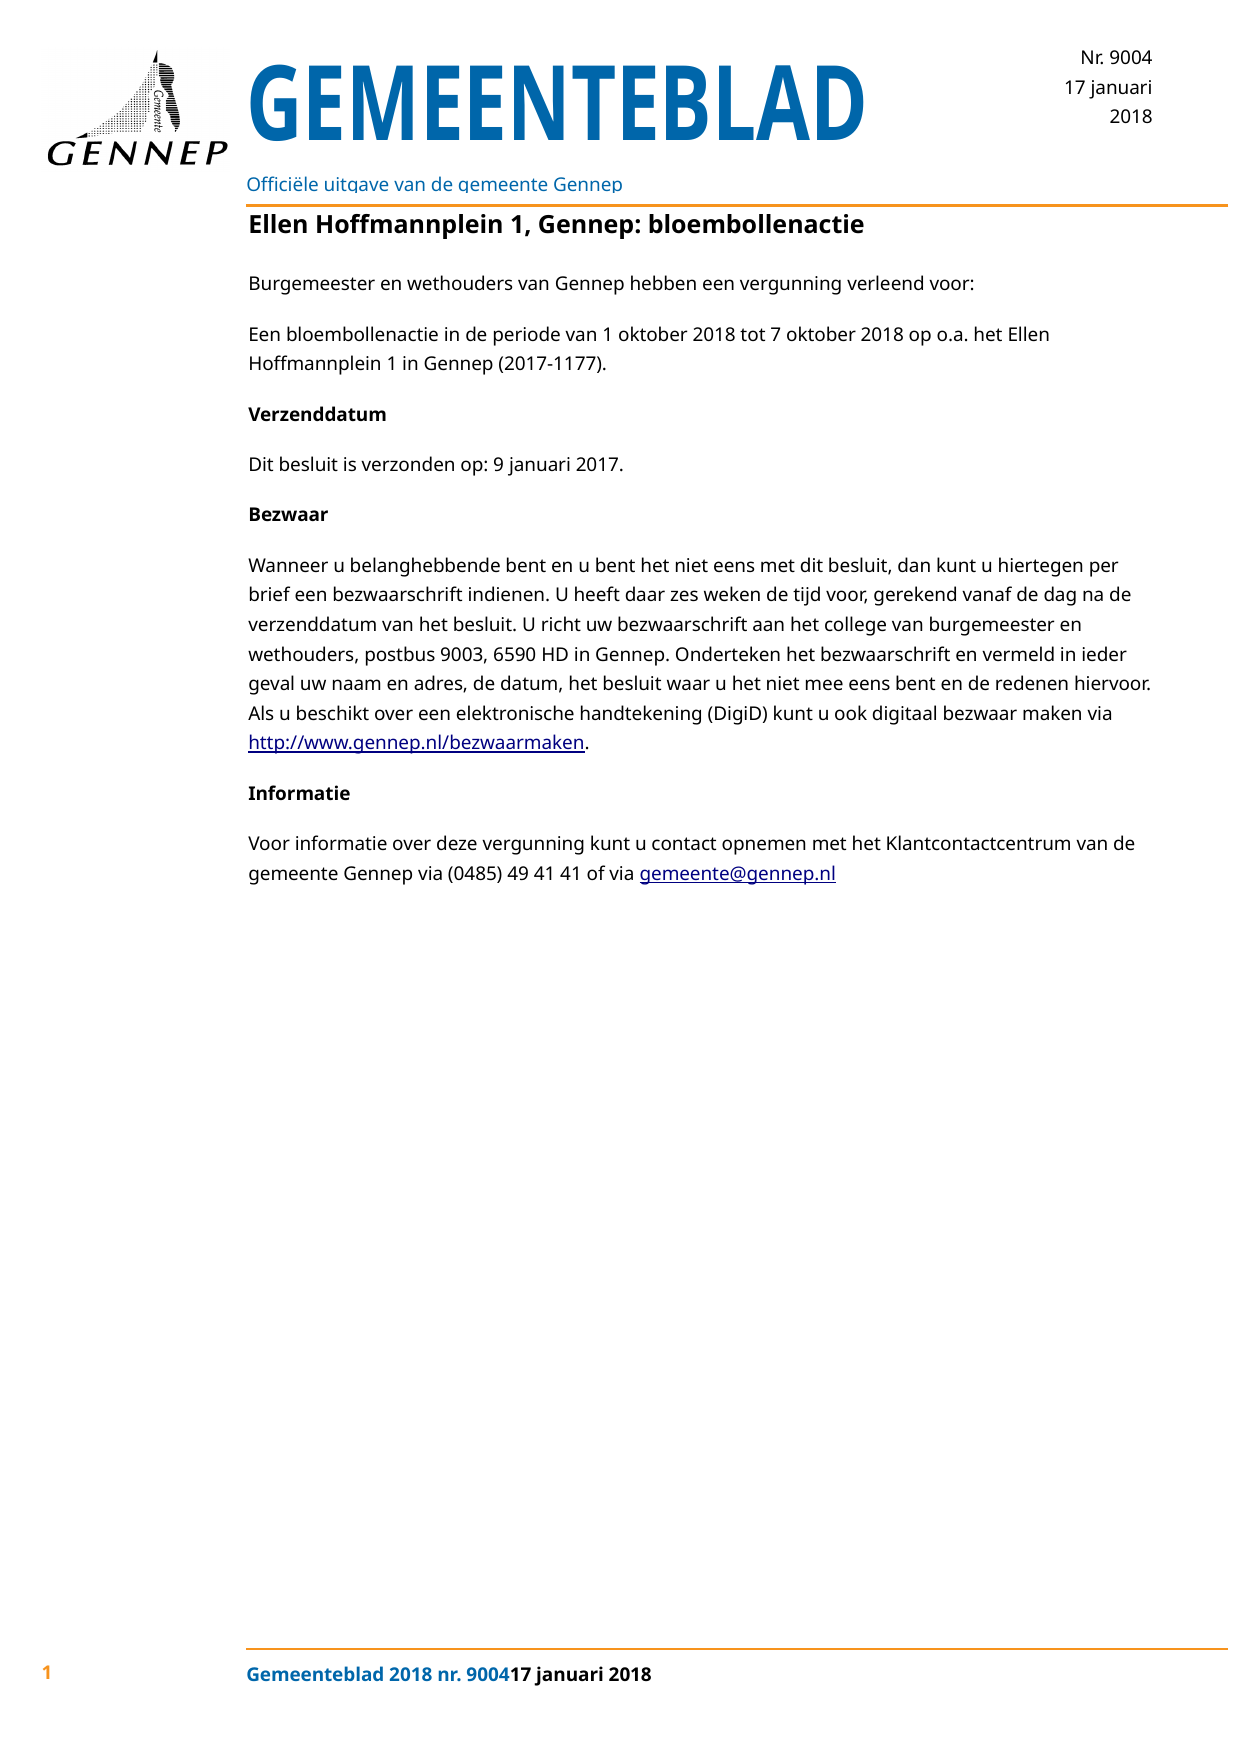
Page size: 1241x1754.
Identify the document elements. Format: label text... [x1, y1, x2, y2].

text Ellen Hoffmannplein 1, Gennep: bloembollenactie [248, 207, 1152, 241]
text Voor informatie over deze vergunning kunt u contact opnemen met het Klantcontactcentrum van de gemeente Gennep via (0485) 49 41 41 of via gemeente@gennep.nl [248, 830, 1152, 886]
picture [41, 47, 231, 172]
text Wanneer u belanghebbende bent en u bent het niet eens met dit besluit, dan kunt u hiertegen per brief een bezwaarschrift indienen. U heeft daar zes weken de tijd voor, gerekend vanaf de dag na de verzenddatum van het besluit. U richt uw bezwaarschrift aan het college van burgemeester en wethouders, postbus 9003, 6590 HD in Gennep. Onderteken het bezwaarschrift en vermeld in ieder geval uw naam en adres, de datum, het besluit waar u het niet mee eens bent en de redenen hiervoor. Als u beschikt over een elektronische handtekening (DigiD) kunt u ook digitaal bezwaar maken via http://www.gennep.nl/bezwaarmaken. [248, 552, 1152, 755]
text Informatie [248, 780, 1152, 806]
text Burgemeester en wethouders van Gennep hebben een vergunning verleend voor: [248, 270, 1152, 296]
text Bezwaar [248, 502, 1152, 527]
text Dit besluit is verzonden op: 9 januari 2017. [248, 451, 1152, 477]
text Verzenddatum [248, 401, 1152, 426]
text Een bloembollenactie in de periode van 1 oktober 2018 tot 7 oktober 2018 op o.a. het Ellen Hoffmannplein 1 in Gennep (2017-1177). [248, 321, 1152, 376]
